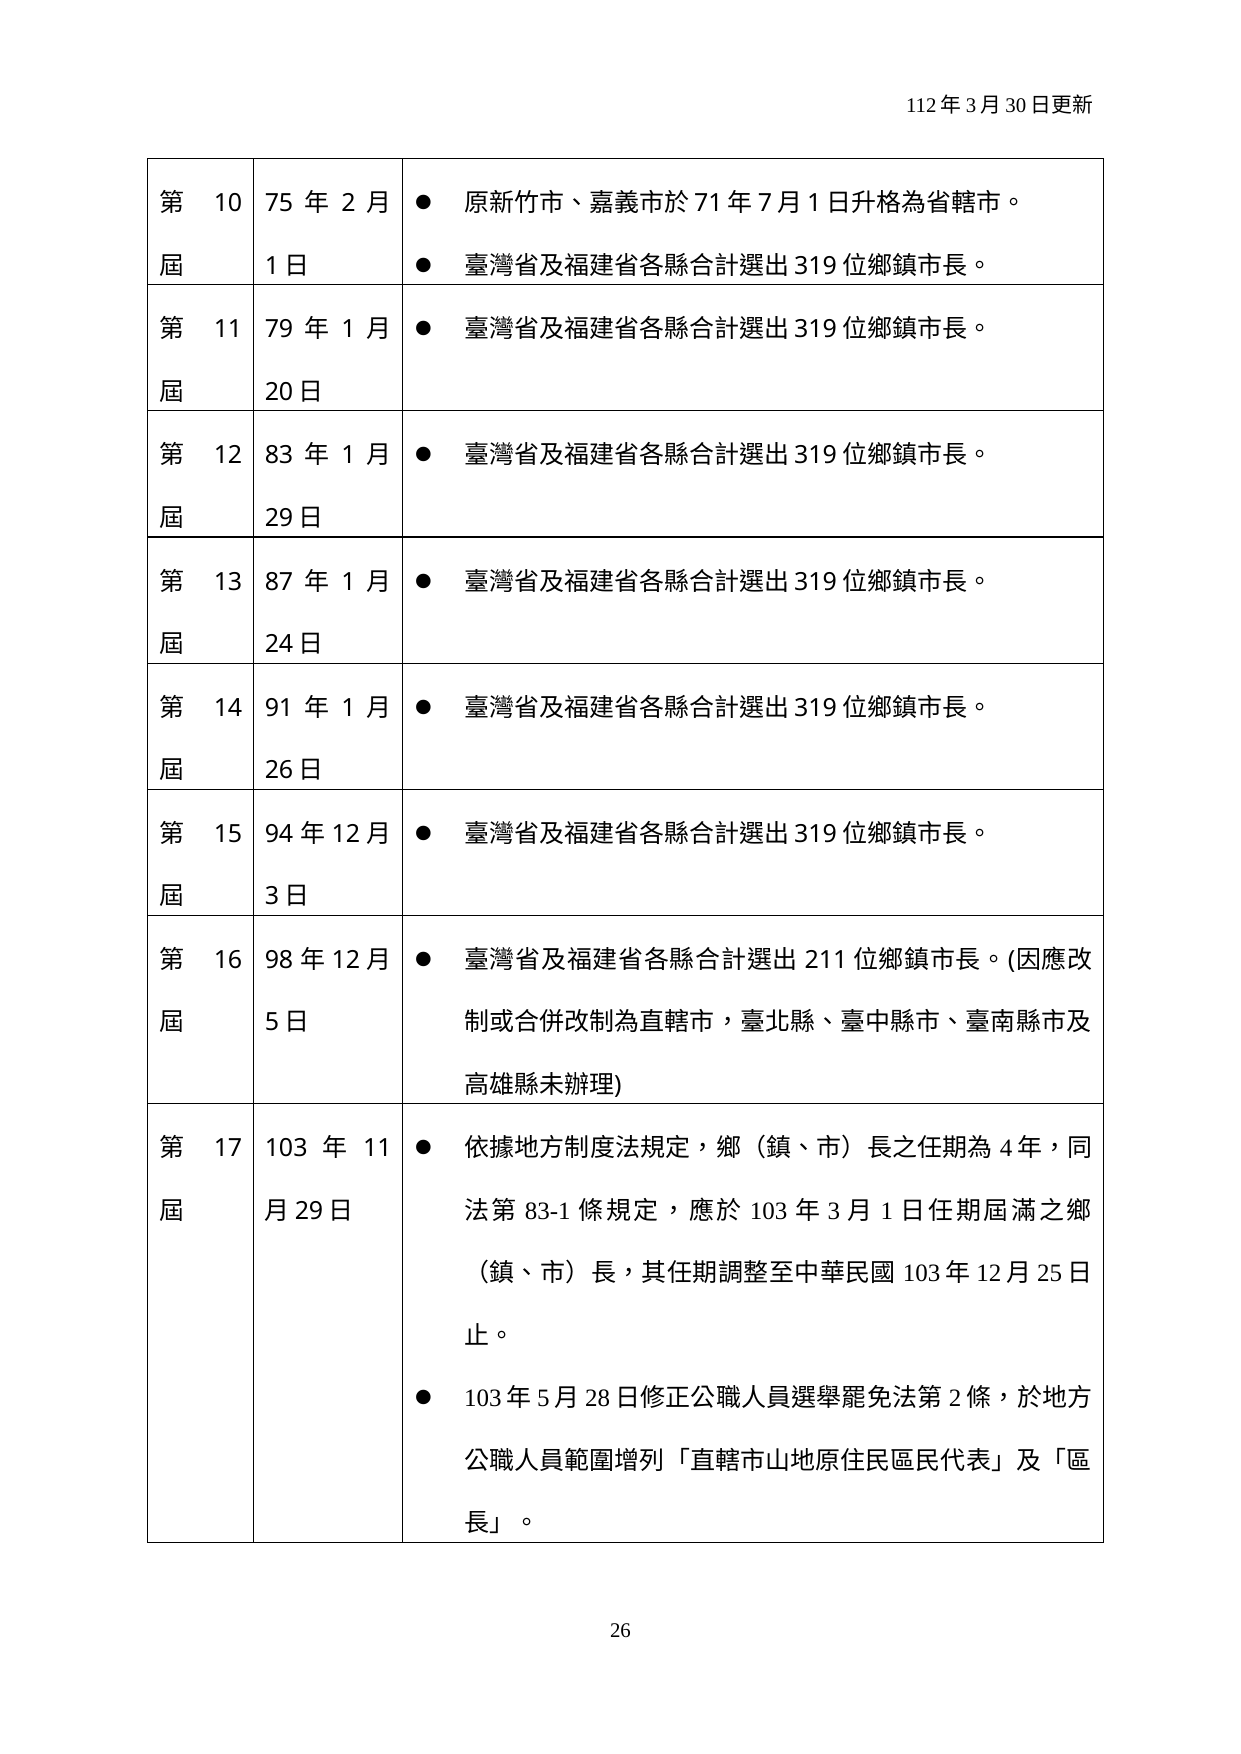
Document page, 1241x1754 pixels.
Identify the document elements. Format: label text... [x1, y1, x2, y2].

table_cell 87年1月24日 [254, 538, 402, 662]
table_cell 臺灣省及福建省各縣合計選出319位鄉鎮市長。 [403, 790, 1103, 914]
table_cell 依據地方制度法規定，鄉（鎮、市）長之任期為4年，同法第83-1條規定，應於103年3月1日任期屆滿之鄉（鎮、市）長，其任期調整至中華民國103年12月25日止。 103年5月28日修正公職人員選舉罷免法第2條，於地方公職人員範圍增列「直轄市山地原住民區民代表」及「區長」。 103年地方公職人員選舉，係我國首次將直轄市長、直轄市議員、縣（市）長、縣（市）議員、鄉（鎮、市）長、鄉（鎮、市）民代表、直轄市山地原住民區長、直轄市山地原住民區民代表及村（里）長共9種選舉同日舉行投票。 臺灣省及福建省各縣合計選出198位鄉（鎮、市）長。 第1屆直轄市山地原住民區長選舉（新北市烏來區、桃園市復興區、臺中市和平區、高雄市茂林區、高雄市桃源區、高雄市那瑪夏區）共選出區長6位。 [403, 1104, 1103, 1542]
table_cell 第14屆 [148, 664, 253, 788]
table_cell 第13屆 [148, 538, 253, 662]
table_cell 臺灣省及福建省各縣合計選出319位鄉鎮市長。 [403, 285, 1103, 410]
table_cell 臺灣省及福建省各縣合計選出319位鄉鎮市長。 [403, 538, 1103, 662]
table_cell 第17屆 [148, 1104, 253, 1542]
table_cell 94年12月3日 [254, 790, 402, 914]
table_cell 原新竹市、嘉義市於71年7月1日升格為省轄市。 臺灣省及福建省各縣合計選出319位鄉鎮市長。 [403, 159, 1103, 284]
table_cell 第11屆 [148, 285, 253, 410]
table_cell 83年1月29日 [254, 411, 402, 536]
table_cell 臺灣省及福建省各縣合計選出319位鄉鎮市長。 [403, 411, 1103, 536]
table_cell 第12屆 [148, 411, 253, 536]
table_cell 79年1月20日 [254, 285, 402, 410]
table_cell 75年2月1日 [254, 159, 402, 284]
table_cell 103年11月29日 [254, 1104, 402, 1542]
table_cell 第15屆 [148, 790, 253, 914]
table_cell 91年1月26日 [254, 664, 402, 788]
table_cell 98年12月5日 [254, 916, 402, 1103]
table_cell 臺灣省及福建省各縣合計選出319位鄉鎮市長。 [403, 664, 1103, 788]
table_cell 臺灣省及福建省各縣合計選出211位鄉鎮市長。(因應改制或合併改制為直轄市，臺北縣、臺中縣市、臺南縣市及高雄縣未辦理) [403, 916, 1103, 1103]
table_cell 第10屆 [148, 159, 253, 284]
table_cell 第16屆 [148, 916, 253, 1103]
